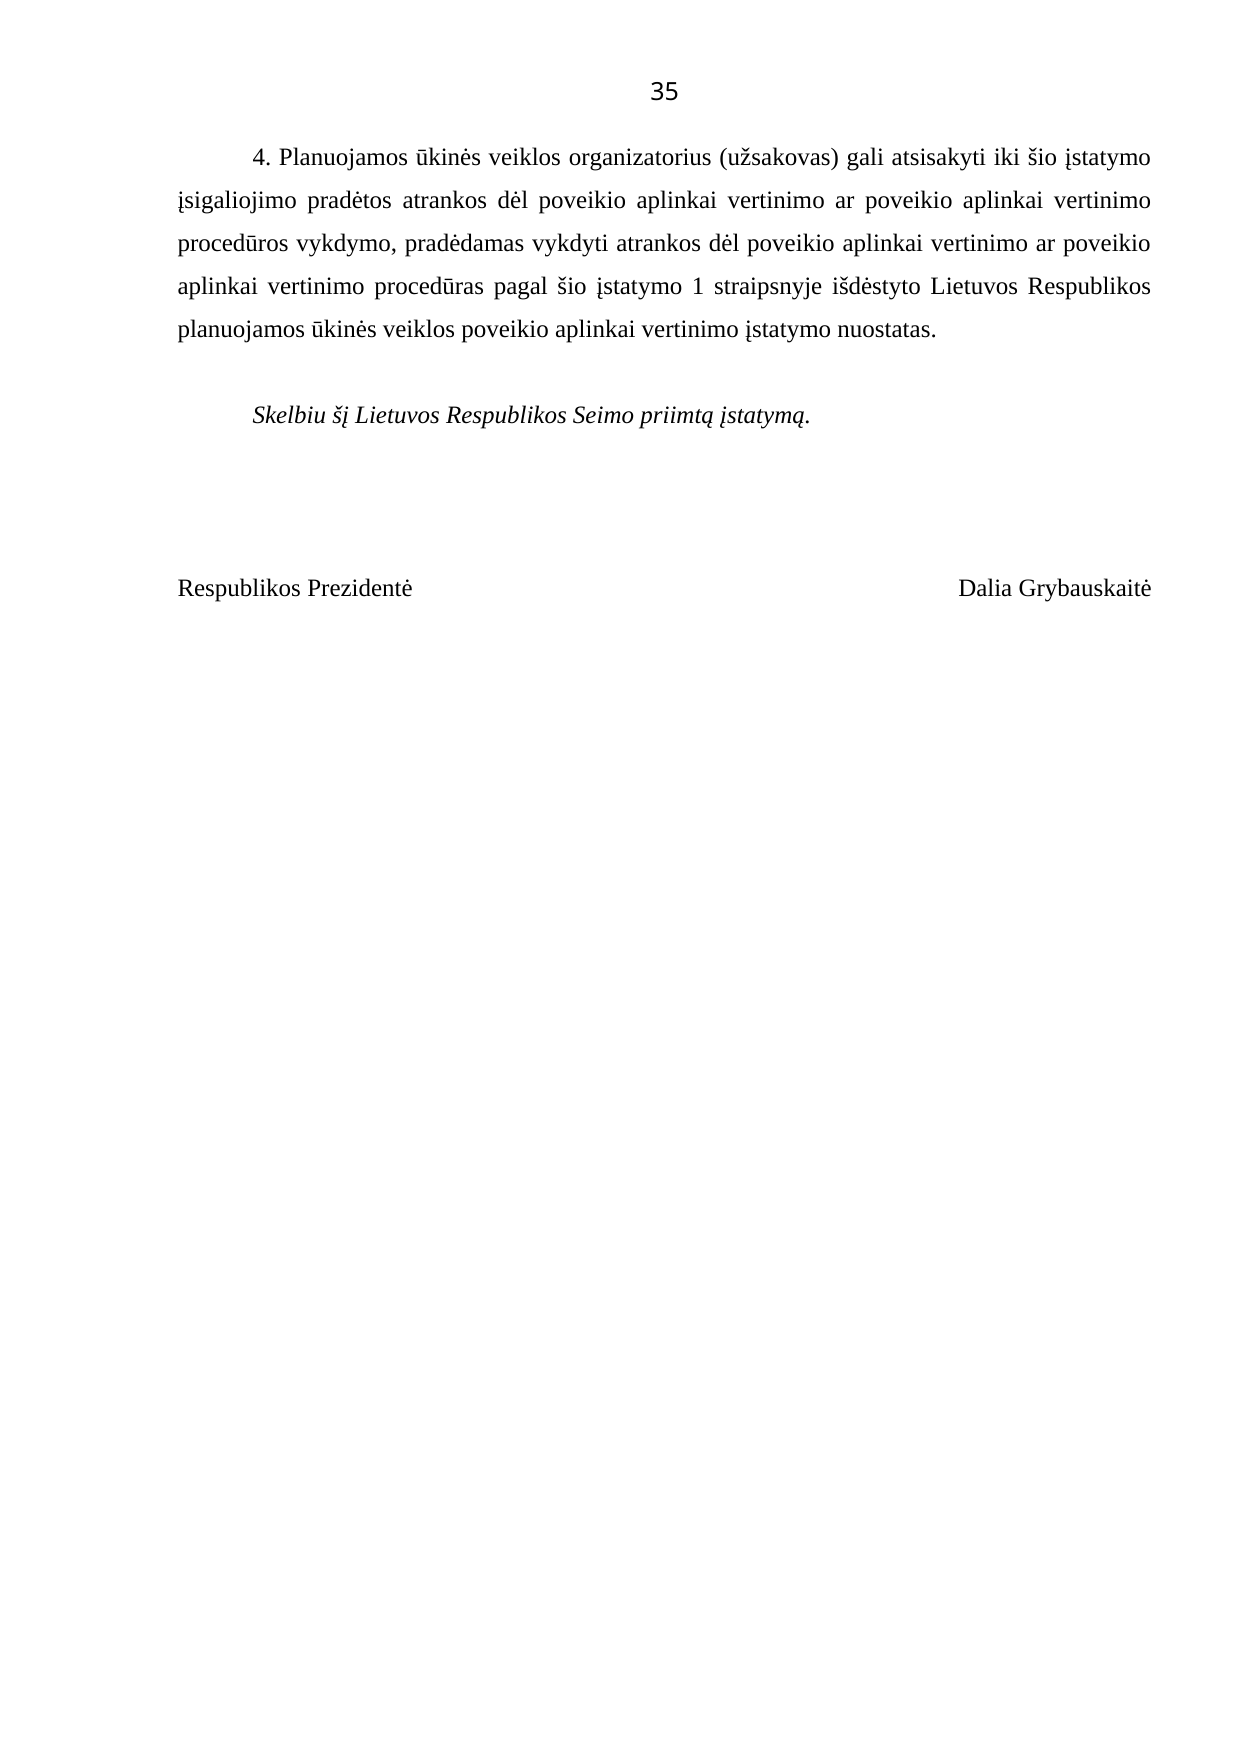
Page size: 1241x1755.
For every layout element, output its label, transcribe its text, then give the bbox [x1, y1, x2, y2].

text Skelbiu šį Lietuvos Respublikos Seimo priimtą įstatymą. [177, 400, 1152, 429]
text 4. Planuojamos ūkinės veiklos organizatorius (užsakovas) gali atsisakyti iki šio įstatymo įsigaliojimo pradėtos atrankos dėl poveikio aplinkai vertinimo ar poveikio aplinkai vertinimo procedūros vykdymo, pradėdamas vykdyti atrankos dėl poveikio aplinkai vertinimo ar poveikio aplinkai vertinimo procedūras pagal šio įstatymo 1 straipsnyje išdėstyto Lietuvos Respublikos planuojamos ūkinės veiklos poveikio aplinkai vertinimo įstatymo nuostatas. [177, 142, 1152, 343]
text Respublikos Prezidentė Dalia Grybauskaitė [177, 573, 1152, 602]
